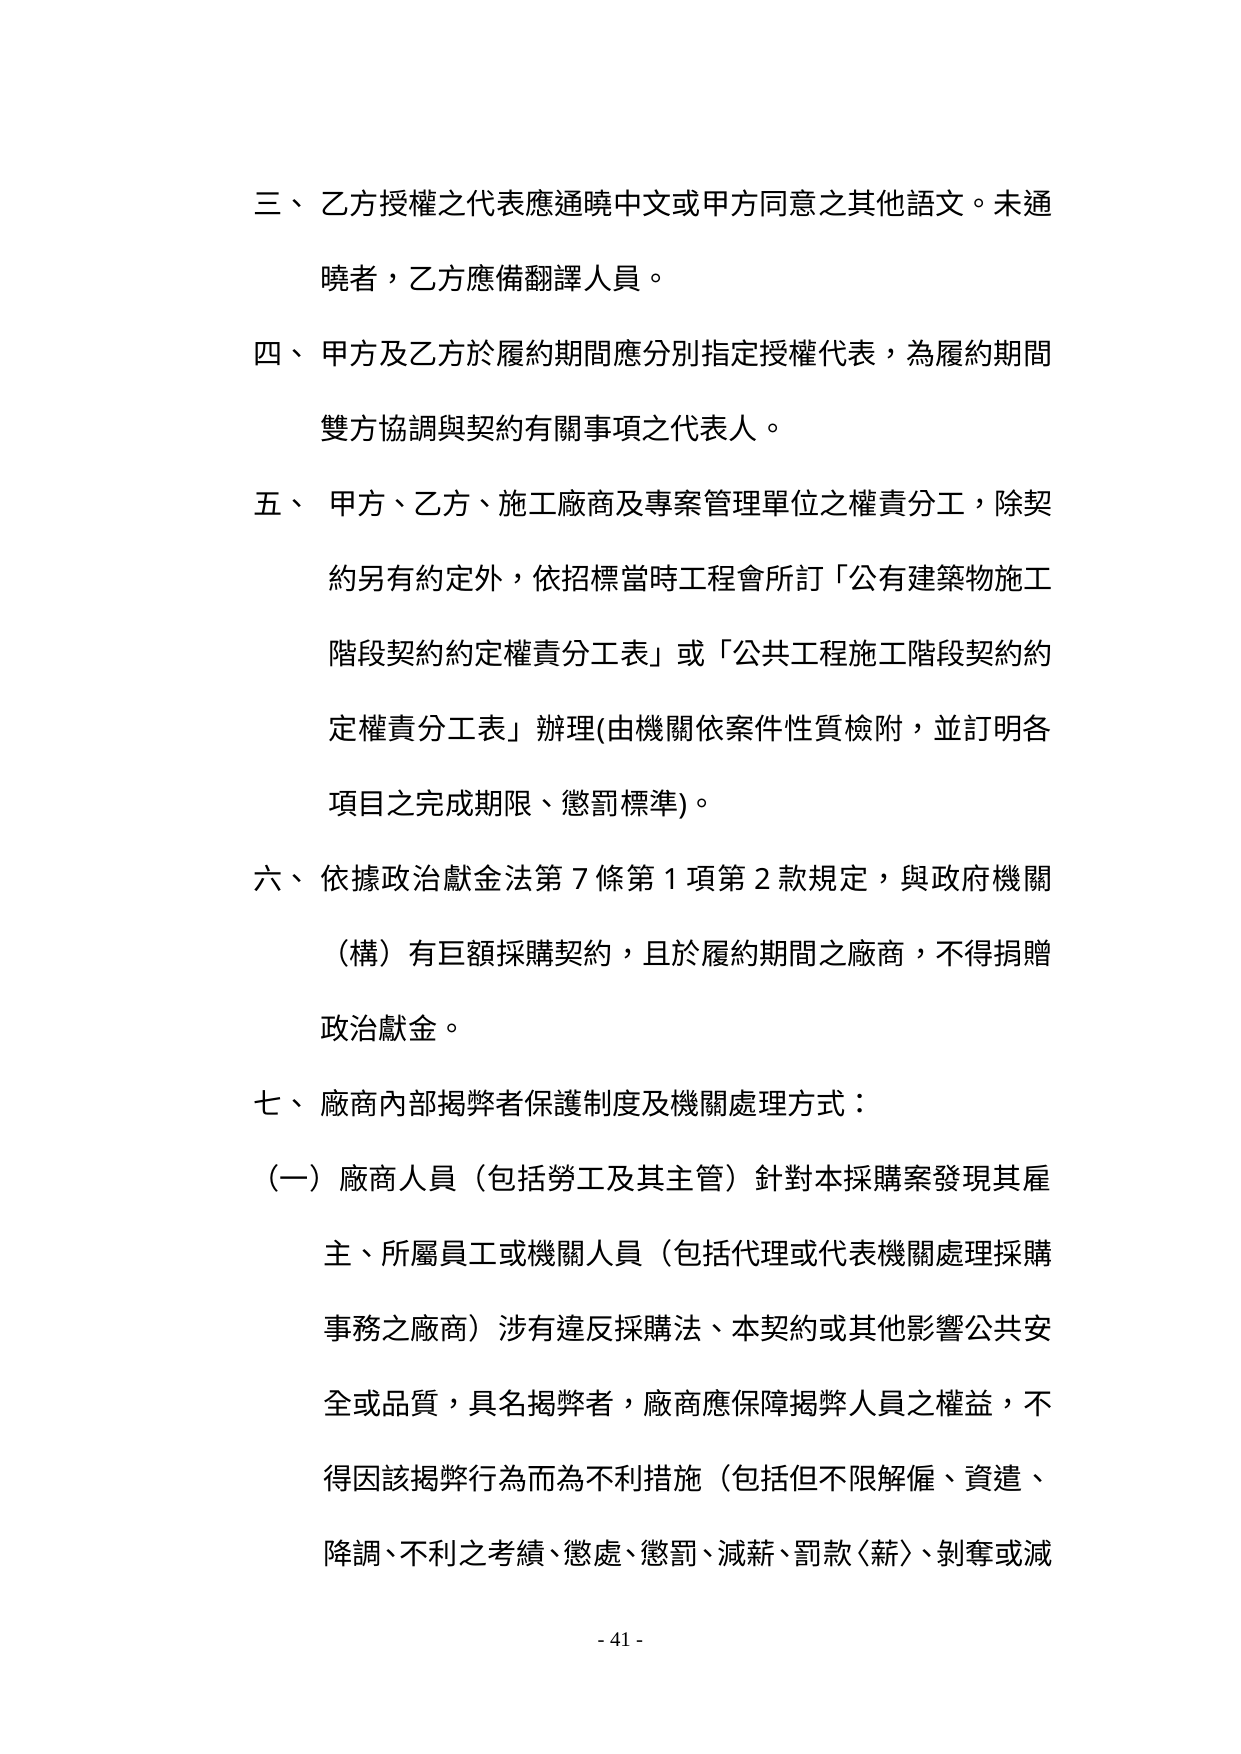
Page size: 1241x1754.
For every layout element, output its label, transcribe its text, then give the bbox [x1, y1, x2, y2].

list 甲方及乙方於履約期間應分別指定授權代表，為履約期間雙方協調與契約有關事項之代表人。 [253, 314, 1053, 464]
text （一）廠商人員（包括勞工及其主管）針對本採購案發現其雇主、所屬員工或機關人員（包括代理或代表機關處理採購事務之廠商）涉有違反採購法、本契約或其他影響公共安全或品質，具名揭弊者，廠商應保障揭弊人員之權益，不得因該揭弊行為而為不利措施（包括但不限解僱、資遣、降調、不利之考績、懲處、懲罰、減薪、罰款〈薪〉、剝奪或減少獎金、退休〈職〉金、剝奪與陞遷有關之教育或訓練機會、福利、工作地點、職務內容或其他工作條件、管理措施之不利變更、非依法令規定揭露揭弊者之身分）。但若發生違法或違約之行為（例如無故曠職、洩漏公司機密等），不在此限。 [250, 1139, 1053, 1589]
list 廠商內部揭弊者保護制度及機關處理方式： [253, 1064, 1053, 1139]
list 乙方授權之代表應通曉中文或甲方同意之其他語文。未通曉者，乙方應備翻譯人員。 [253, 164, 1053, 314]
list 甲方、乙方、施工廠商及專案管理單位之權責分工，除契約另有約定外，依招標當時工程會所訂「公有建築物施工階段契約約定權責分工表」或「公共工程施工階段契約約定權責分工表」辦理(由機關依案件性質檢附，並訂明各項目之完成期限、懲罰標準)。 [253, 464, 1053, 839]
list 依據政治獻金法第7條第1項第2款規定，與政府機關（構）有巨額採購契約，且於履約期間之廠商，不得捐贈政治獻金。 [253, 839, 1053, 1064]
